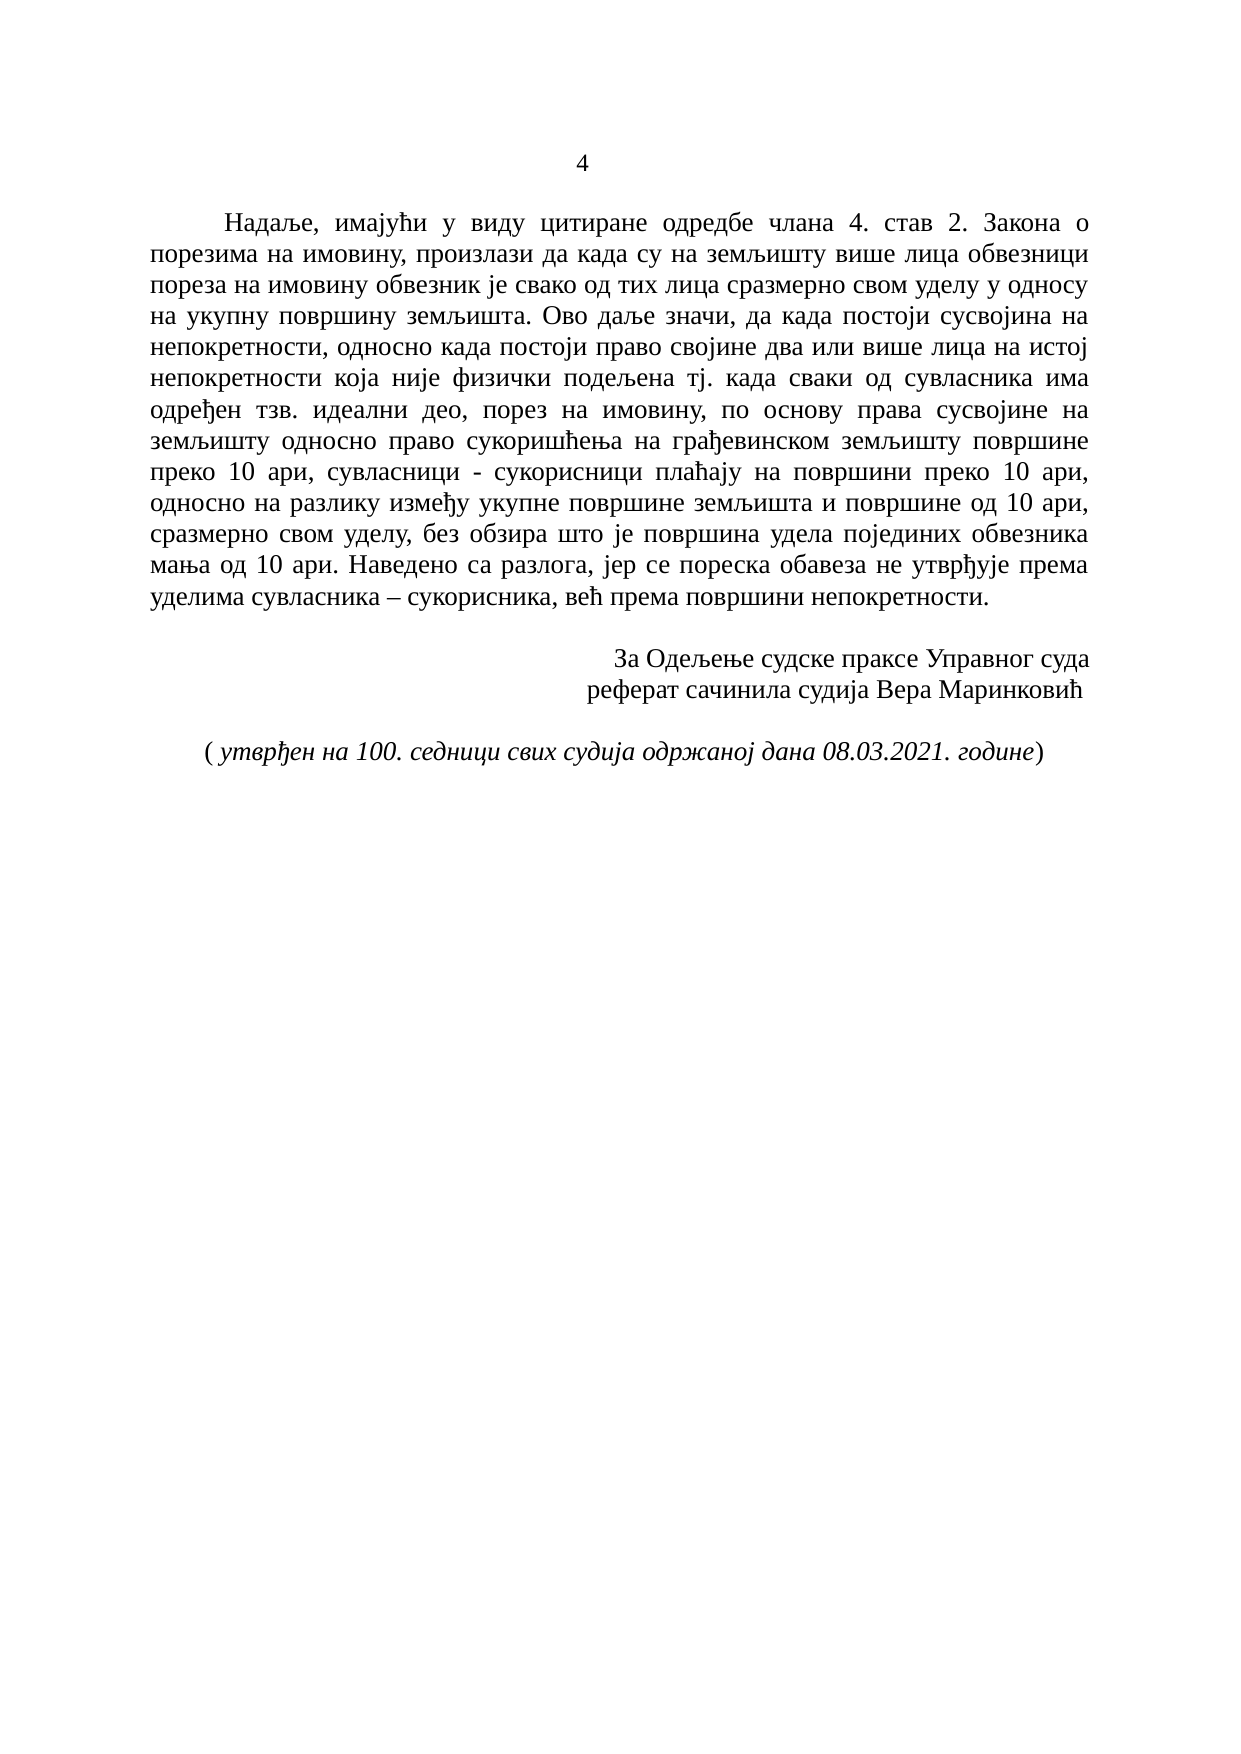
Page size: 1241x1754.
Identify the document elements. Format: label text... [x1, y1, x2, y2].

text Надаље, имајући у виду цитиране одредбе члана 4. став 2. Закона о порезима на имовину, произлази да када су на земљишту више лица обвезници пореза на имовину обвезник је свако од тих лица сразмерно свом уделу у односу на укупну површину земљишта. Ово даље значи, да када постоји сусвојина на непокретности, односно када постоји право својине два или више лица на истој непокретности која није физички подељена тј. када сваки од сувласника има одређен тзв. идеални део, порез на имовину, по основу права сусвојине на земљишту односно право сукоришћења на грађевинском земљишту површине преко 10 ари, сувласници - сукорисници плаћају на површини преко 10 ари, односно на разлику између укупне површине земљишта и површине од 10 ари, сразмерно свом уделу, без обзира што је површина удела појединих обвезника мања од 10 ари. Наведено са разлога, јер се пореска обавеза не утврђује према уделима сувласника – сукорисника, већ према површини непокретности. [150, 206, 1090, 611]
text ( утврђен на 100. седници свих судија одржаној дана 08.03.2021. године) [150, 735, 1090, 766]
text За Одељење судске праксе Управног суда [150, 642, 1090, 673]
text реферат сачинила судија Вера Маринковић [150, 673, 1090, 704]
